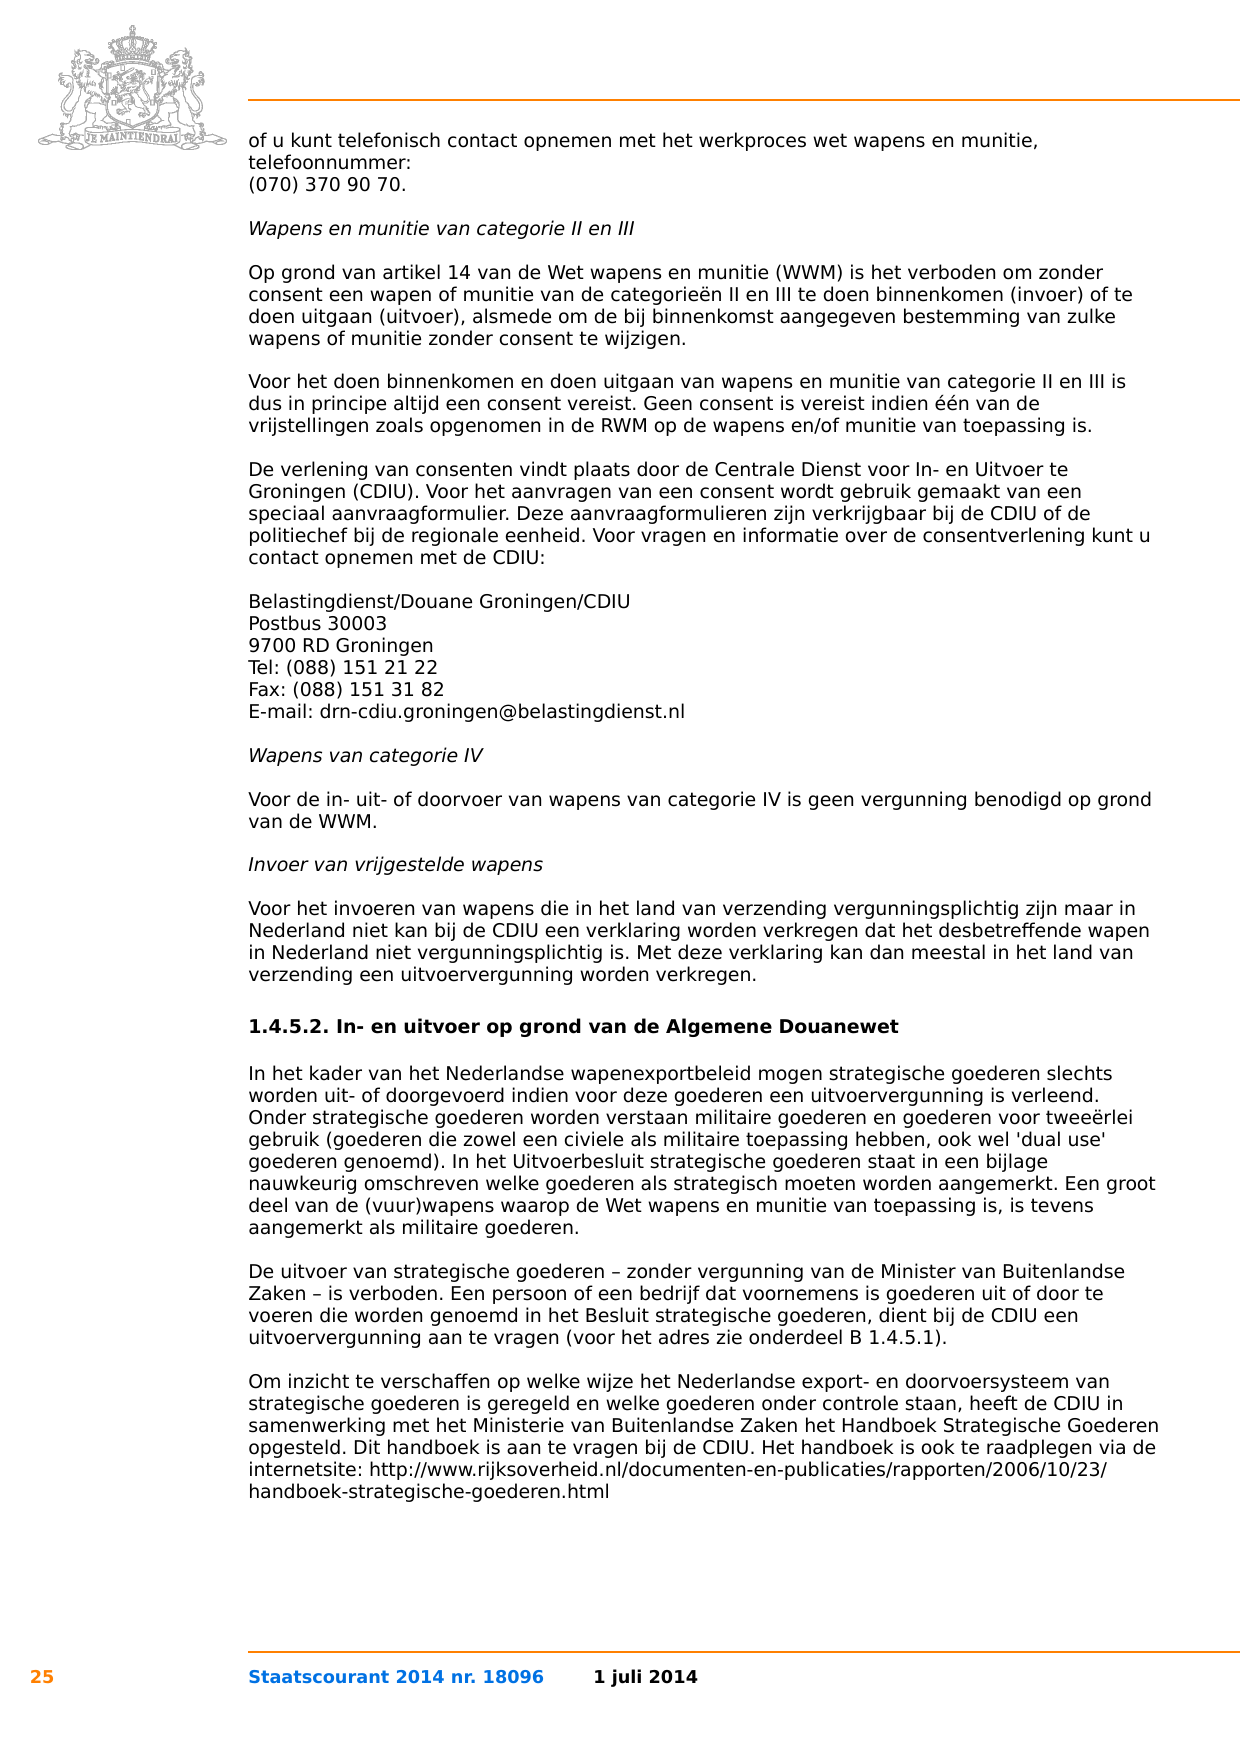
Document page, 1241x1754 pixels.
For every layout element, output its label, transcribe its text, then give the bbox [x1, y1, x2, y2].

text E-mail: drn-cdiu.groningen@belastingdienst.nl [248, 701, 1163, 723]
text De uitvoer van strategische goederen – zonder vergunning van de Minister van Buitenlandse Zaken – is verboden. Een persoon of een bedrijf dat voornemens is goederen uit of door te voeren die worden genoemd in het Besluit strategische goederen, dient bij de CDIU een uitvoervergunning aan te vragen (voor het adres zie onderdeel B 1.4.5.1). [248, 1261, 1163, 1349]
picture [38, 25, 227, 150]
text 9700 RD Groningen [248, 635, 1163, 657]
text Om inzicht te verschaffen op welke wijze het Nederlandse export- en doorvoersysteem van strategische goederen is geregeld en welke goederen onder controle staan, heeft de CDIU in samenwerking met het Ministerie van Buitenlandse Zaken het Handboek Strategische Goederen opgesteld. Dit handboek is aan te vragen bij de CDIU. Het handboek is ook te raadplegen via de internetsite: http://www.rijksoverheid.nl/documenten-en-publicaties/rapporten/2006/10/23/handboek-strategische-goederen.html [248, 1371, 1163, 1502]
text Voor de in- uit- of doorvoer van wapens van categorie IV is geen vergunning benodigd op grond van de WWM. [248, 788, 1163, 832]
text Belastingdienst/Douane Groningen/CDIU [248, 591, 1163, 613]
text Voor het doen binnenkomen en doen uitgaan van wapens en munitie van categorie II en III is dus in principe altijd een consent vereist. Geen consent is vereist indien één van de vrijstellingen zoals opgenomen in de RWM op de wapens en/of munitie van toepassing is. [248, 371, 1163, 437]
text (070) 370 90 70. [248, 174, 1163, 196]
subtitle Invoer van vrijgestelde wapens [248, 854, 1163, 876]
text Tel: (088) 151 21 22 [248, 657, 1163, 679]
text In het kader van het Nederlandse wapenexportbeleid mogen strategische goederen slechts worden uit- of doorgevoerd indien voor deze goederen een uitvoervergunning is verleend. Onder strategische goederen worden verstaan militaire goederen en goederen voor tweeërlei gebruik (goederen die zowel een civiele als militaire toepassing hebben, ook wel 'dual use' goederen genoemd). In het Uitvoerbesluit strategische goederen staat in een bijlage nauwkeurig omschreven welke goederen als strategisch moeten worden aangemerkt. Een groot deel van de (vuur)wapens waarop de Wet wapens en munitie van toepassing is, is tevens aangemerkt als militaire goederen. [248, 1063, 1163, 1239]
text Op grond van artikel 14 van de Wet wapens en munitie (WWM) is het verboden om zonder consent een wapen of munitie van de categorieën II en III te doen binnenkomen (invoer) of te doen uitgaan (uitvoer), alsmede om de bij binnenkomst aangegeven bestemming van zulke wapens of munitie zonder consent te wijzigen. [248, 262, 1163, 349]
text Postbus 30003 [248, 613, 1163, 635]
text of u kunt telefonisch contact opnemen met het werkproces wet wapens en munitie, telefoonnummer: [248, 130, 1163, 174]
subtitle 1.4.5.2. In- en uitvoer op grond van de Algemene Douanewet [248, 1016, 1163, 1038]
subtitle Wapens en munitie van categorie II en III [248, 218, 1163, 240]
subtitle Wapens van categorie IV [248, 745, 1163, 767]
text Fax: (088) 151 31 82 [248, 679, 1163, 701]
text Voor het invoeren van wapens die in het land van verzending vergunningsplichtig zijn maar in Nederland niet kan bij de CDIU een verklaring worden verkregen dat het desbetreffende wapen in Nederland niet vergunningsplichtig is. Met deze verklaring kan dan meestal in het land van verzending een uitvoervergunning worden verkregen. [248, 898, 1163, 986]
text De verlening van consenten vindt plaats door de Centrale Dienst voor In- en Uitvoer te Groningen (CDIU). Voor het aanvragen van een consent wordt gebruik gemaakt van een speciaal aanvraagformulier. Deze aanvraagformulieren zijn verkrijgbaar bij de CDIU of de politiechef bij de regionale eenheid. Voor vragen en informatie over de consentverlening kunt u contact opnemen met de CDIU: [248, 459, 1163, 569]
